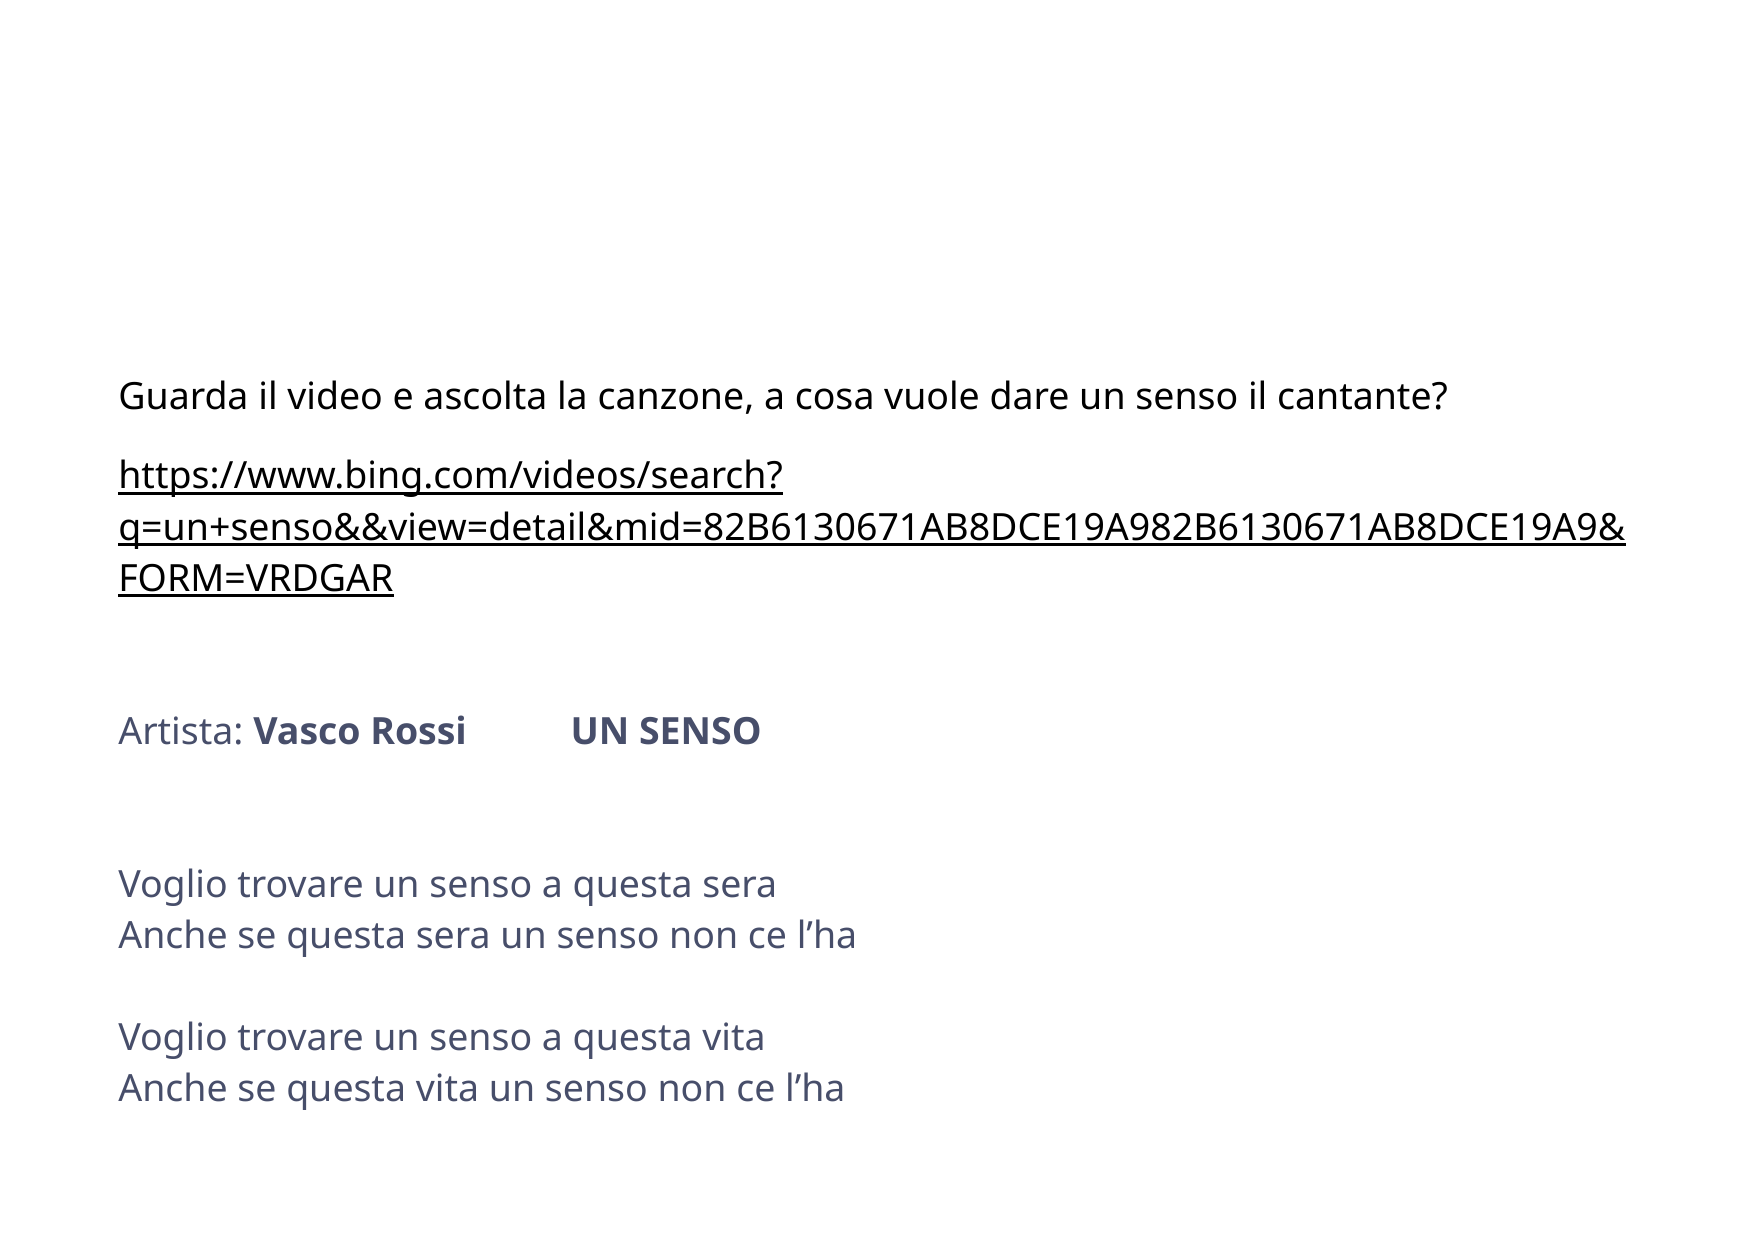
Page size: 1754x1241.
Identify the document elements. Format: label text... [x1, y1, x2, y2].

text Voglio trovare un senso a questa sera Anche se questa sera un senso non ce l’ha Voglio trovare un senso a questa vita Anche se questa vita un senso non ce l’ha [118, 806, 1636, 1112]
text https://www.bing.com/videos/search?q=un+senso&&view=detail&mid=82B6130671AB8DCE19A982B6130671AB8DCE19A9&FORM=VRDGAR [118, 449, 1636, 602]
text Guarda il video e ascolta la canzone, a cosa vuole dare un senso il cantante? [118, 369, 1636, 420]
text Artista: Vasco Rossi UN SENSO [118, 704, 1636, 755]
